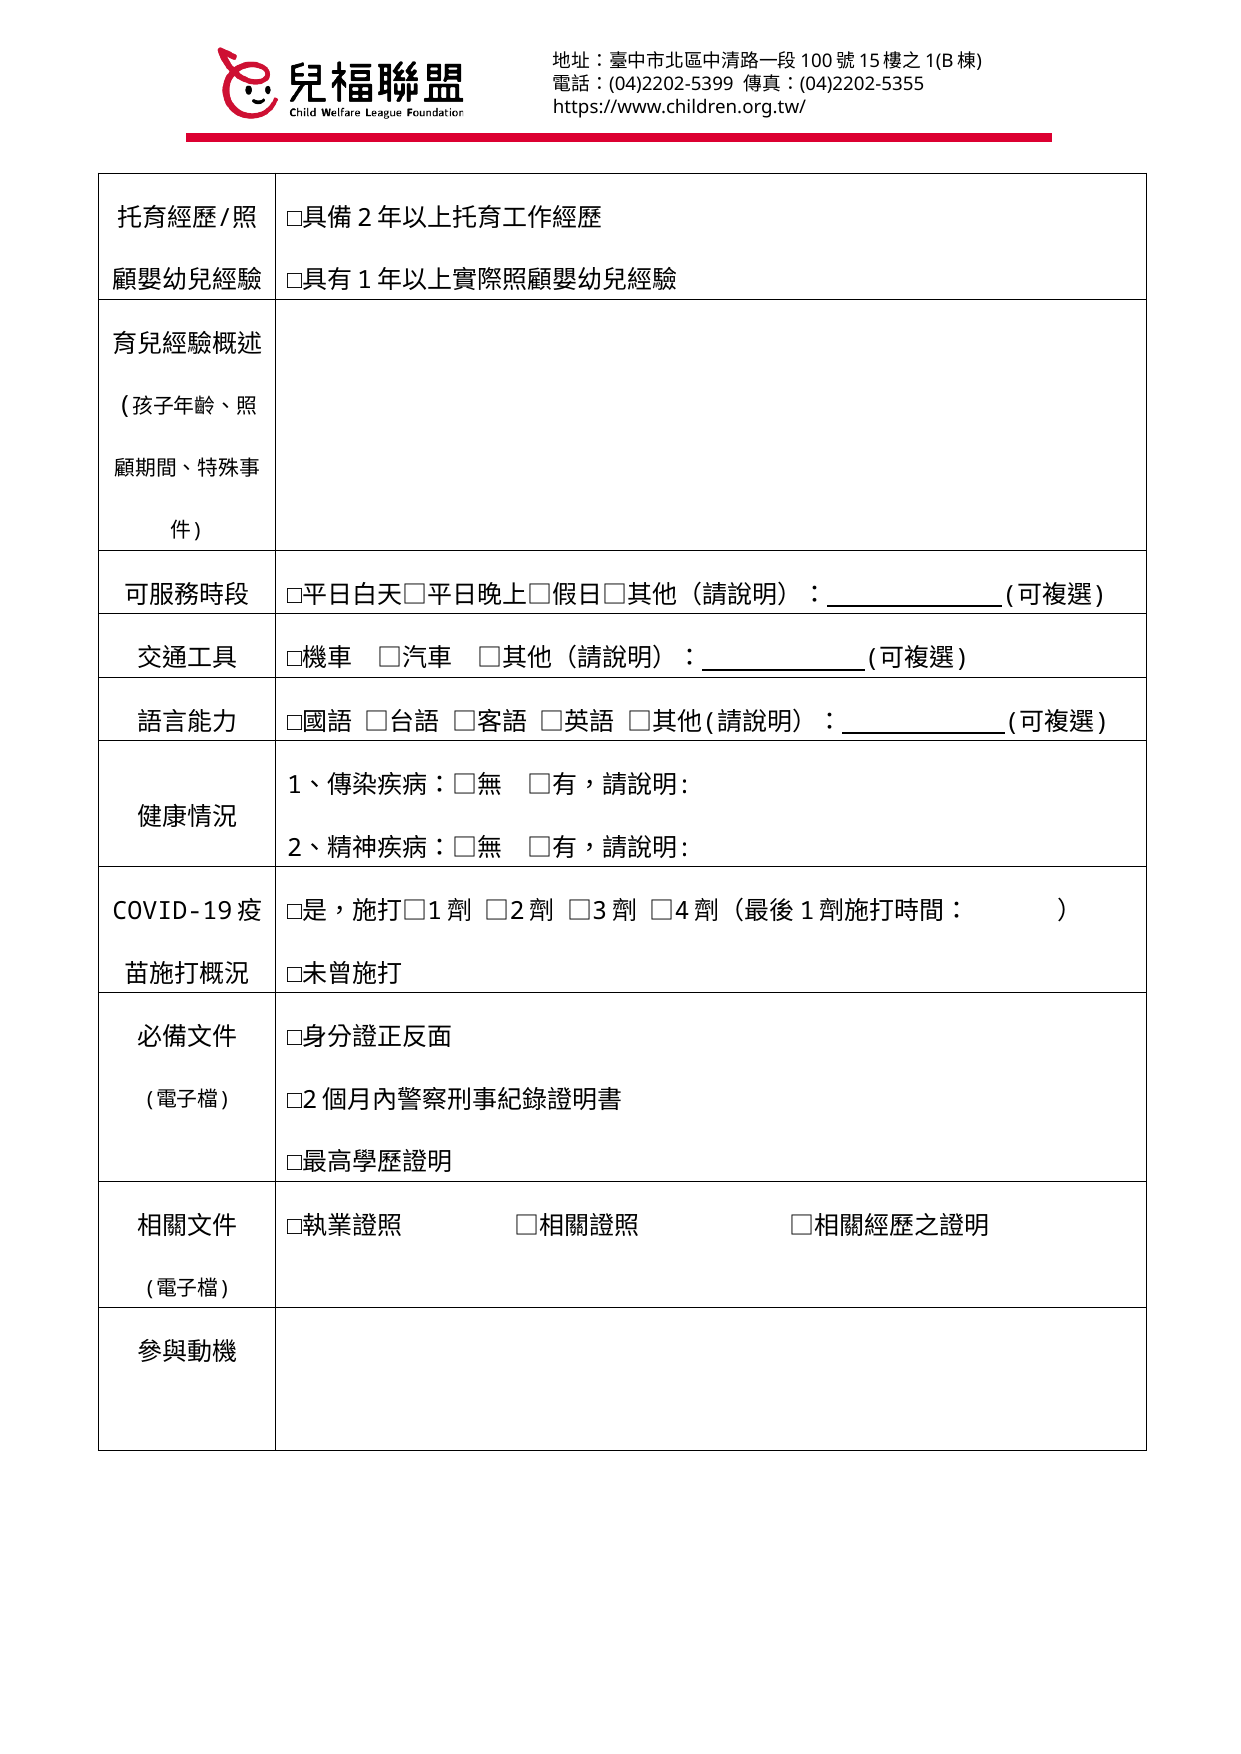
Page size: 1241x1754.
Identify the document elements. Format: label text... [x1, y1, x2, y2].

table_cell 參與動機 [99, 1308, 275, 1450]
table_cell 1、傳染疾病：□無 □有，請說明: 2、精神疾病：□無 □有，請說明: [276, 741, 1146, 866]
table_cell □平日白天□平日晚上□假日□其他（請說明）： (可複選) [276, 551, 1146, 613]
table_cell □身分證正反面 □2個月內警察刑事紀錄證明書 □最高學歷證明 [276, 993, 1146, 1181]
table_cell 健康情況 [99, 741, 275, 866]
table_cell 托育經歷/照顧嬰幼兒經驗 [99, 174, 275, 298]
table_cell COVID-19疫苗施打概況 [99, 867, 275, 992]
table_cell [276, 300, 1146, 549]
table_cell □執業證照 □相關證照 □相關經歷之證明 [276, 1182, 1146, 1307]
table_cell □具備2年以上托育工作經歷 □具有1年以上實際照顧嬰幼兒經驗 [276, 174, 1146, 298]
table_cell 語言能力 [99, 678, 275, 740]
table_cell □國語 □台語 □客語 □英語 □其他(請說明）： (可複選) [276, 678, 1146, 740]
table_cell □機車 □汽車 □其他（請說明）： (可複選) [276, 614, 1146, 677]
table_cell [276, 1308, 1146, 1450]
table_cell 育兒經驗概述(孩子年齡、照顧期間、特殊事件) [99, 300, 275, 549]
table_cell 可服務時段 [99, 551, 275, 613]
table_cell □是，施打□1劑 □2劑 □3劑 □4劑（最後1劑施打時間： ） □未曾施打 [276, 867, 1146, 992]
table_cell 交通工具 [99, 614, 275, 677]
table_cell 必備文件 (電子檔) [99, 993, 275, 1181]
table_cell 相關文件 (電子檔) [99, 1182, 275, 1307]
